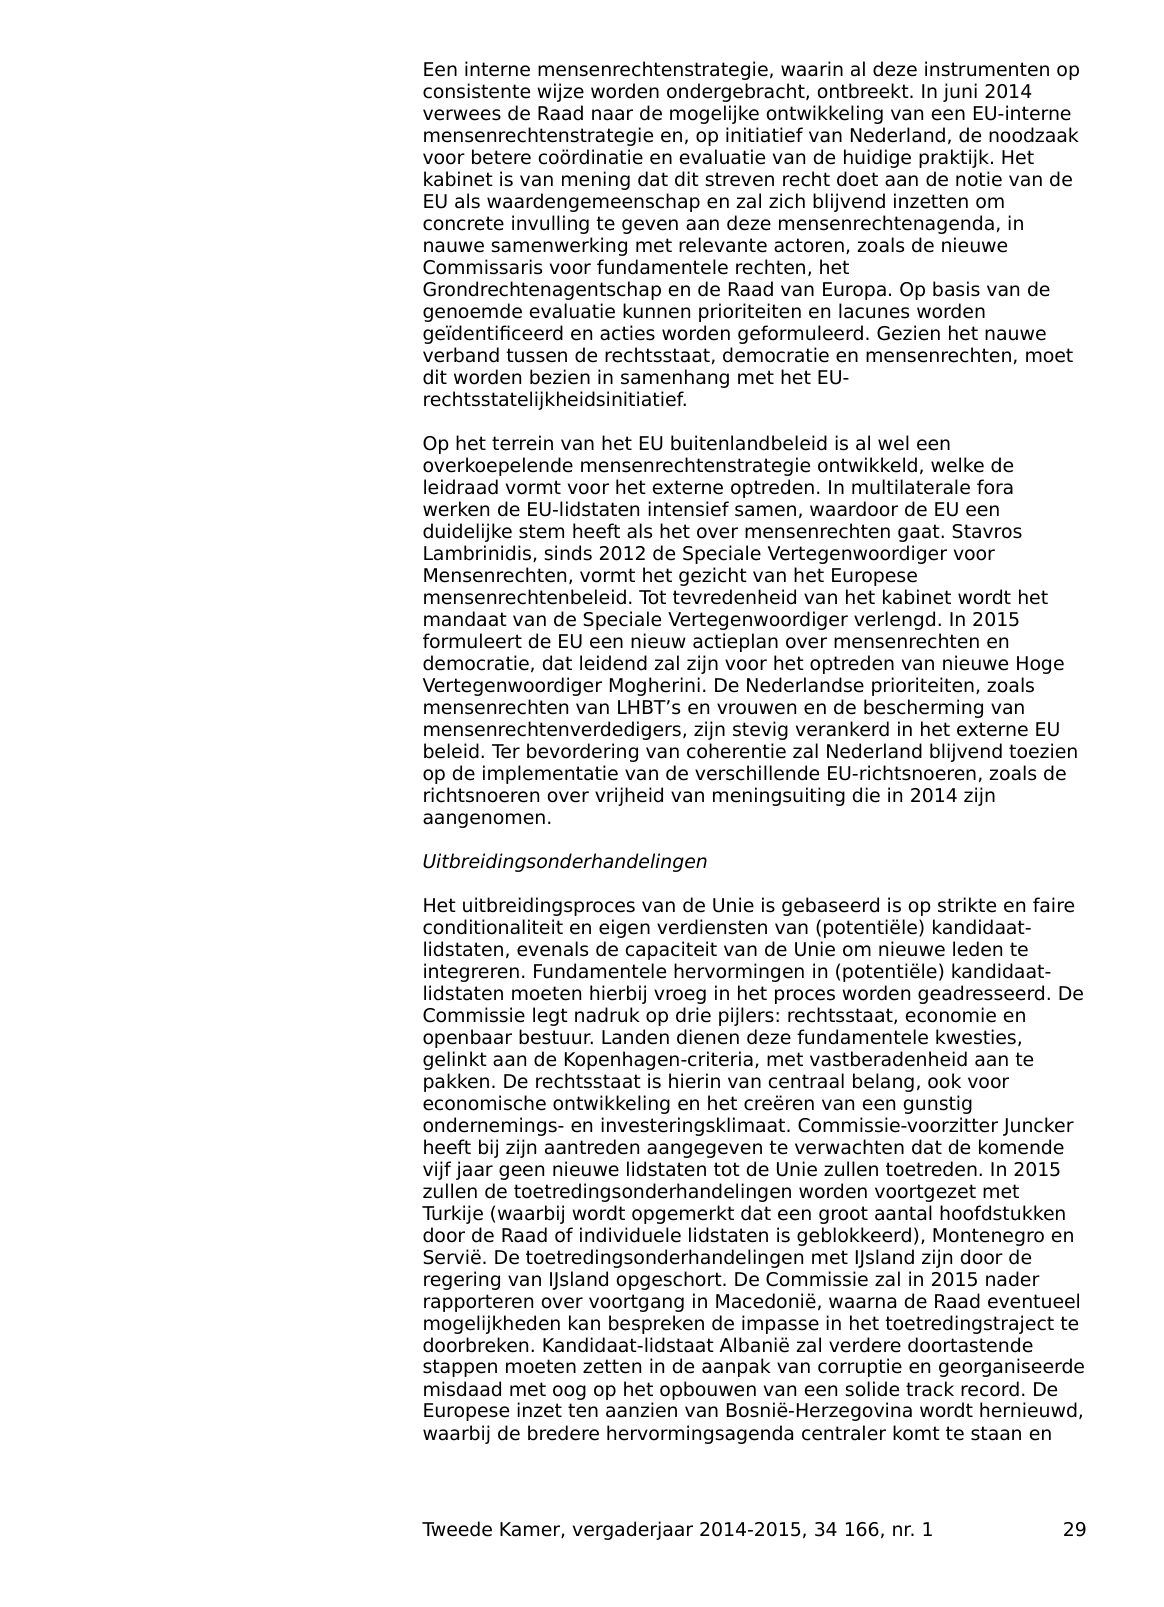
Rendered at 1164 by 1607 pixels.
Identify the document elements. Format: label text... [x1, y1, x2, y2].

text Een interne mensenrechtenstrategie, waarin al deze instrumenten op consistente wijze worden ondergebracht, ontbreekt. In juni 2014 verwees de Raad naar de mogelijke ontwikkeling van een EU-interne mensenrechtenstrategie en, op initiatief van Nederland, de noodzaak voor betere coördinatie en evaluatie van de huidige praktijk. Het kabinet is van mening dat dit streven recht doet aan de notie van de EU als waardengemeenschap en zal zich blijvend inzetten om concrete invulling te geven aan deze mensenrechtenagenda, in nauwe samenwerking met relevante actoren, zoals de nieuwe Commissaris voor fundamentele rechten, het Grondrechtenagentschap en de Raad van Europa. Op basis van de genoemde evaluatie kunnen prioriteiten en lacunes worden geïdentificeerd en acties worden geformuleerd. Gezien het nauwe verband tussen de rechtsstaat, democratie en mensenrechten, moet dit worden bezien in samenhang met het EU-rechtsstatelijkheidsinitiatief. [422, 59, 1087, 411]
text Op het terrein van het EU buitenlandbeleid is al wel een overkoepelende mensenrechtenstrategie ontwikkeld, welke de leidraad vormt voor het externe optreden. In multilaterale fora werken de EU-lidstaten intensief samen, waardoor de EU een duidelijke stem heeft als het over mensenrechten gaat. Stavros Lambrinidis, sinds 2012 de Speciale Vertegenwoordiger voor Mensenrechten, vormt het gezicht van het Europese mensenrechtenbeleid. Tot tevredenheid van het kabinet wordt het mandaat van de Speciale Vertegenwoordiger verlengd. In 2015 formuleert de EU een nieuw actieplan over mensenrechten en democratie, dat leidend zal zijn voor het optreden van nieuwe Hoge Vertegenwoordiger Mogherini. De Nederlandse prioriteiten, zoals mensenrechten van LHBT’s en vrouwen en de bescherming van mensenrechtenverdedigers, zijn stevig verankerd in het externe EU beleid. Ter bevordering van coherentie zal Nederland blijvend toezien op de implementatie van de verschillende EU-richtsnoeren, zoals de richtsnoeren over vrijheid van meningsuiting die in 2014 zijn aangenomen. [422, 433, 1087, 828]
text Het uitbreidingsproces van de Unie is gebaseerd is op strikte en faire conditionaliteit en eigen verdiensten van (potentiële) kandidaat-lidstaten, evenals de capaciteit van de Unie om nieuwe leden te integreren. Fundamentele hervormingen in (potentiële) kandidaat-lidstaten moeten hierbij vroeg in het proces worden geadresseerd. De Commissie legt nadruk op drie pijlers: rechtsstaat, economie en openbaar bestuur. Landen dienen deze fundamentele kwesties, gelinkt aan de Kopenhagen-criteria, met vastberadenheid aan te pakken. De rechtsstaat is hierin van centraal belang, ook voor economische ontwikkeling en het creëren van een gunstig ondernemings- en investeringsklimaat. Commissie-voorzitter Juncker heeft bij zijn aantreden aangegeven te verwachten dat de komende vijf jaar geen nieuwe lidstaten tot de Unie zullen toetreden. In 2015 zullen de toetredingsonderhandelingen worden voortgezet met Turkije (waarbij wordt opgemerkt dat een groot aantal hoofdstukken door de Raad of individuele lidstaten is geblokkeerd), Montenegro en Servië. De toetredingsonderhandelingen met IJsland zijn door de regering van IJsland opgeschort. De Commissie zal in 2015 nader rapporteren over voortgang in Macedonië, waarna de Raad eventueel mogelijkheden kan bespreken de impasse in het toetredingstraject te doorbreken. Kandidaat-lidstaat Albanië zal verdere doortastende stappen moeten zetten in de aanpak van corruptie en georganiseerde misdaad met oog op het opbouwen van een solide track record. De Europese inzet ten aanzien van Bosnië-Herzegovina wordt hernieuwd, waarbij de bredere hervormingsagenda centraler komt te staan en [422, 895, 1087, 1444]
subtitle Uitbreidingsonderhandelingen [422, 851, 1087, 873]
